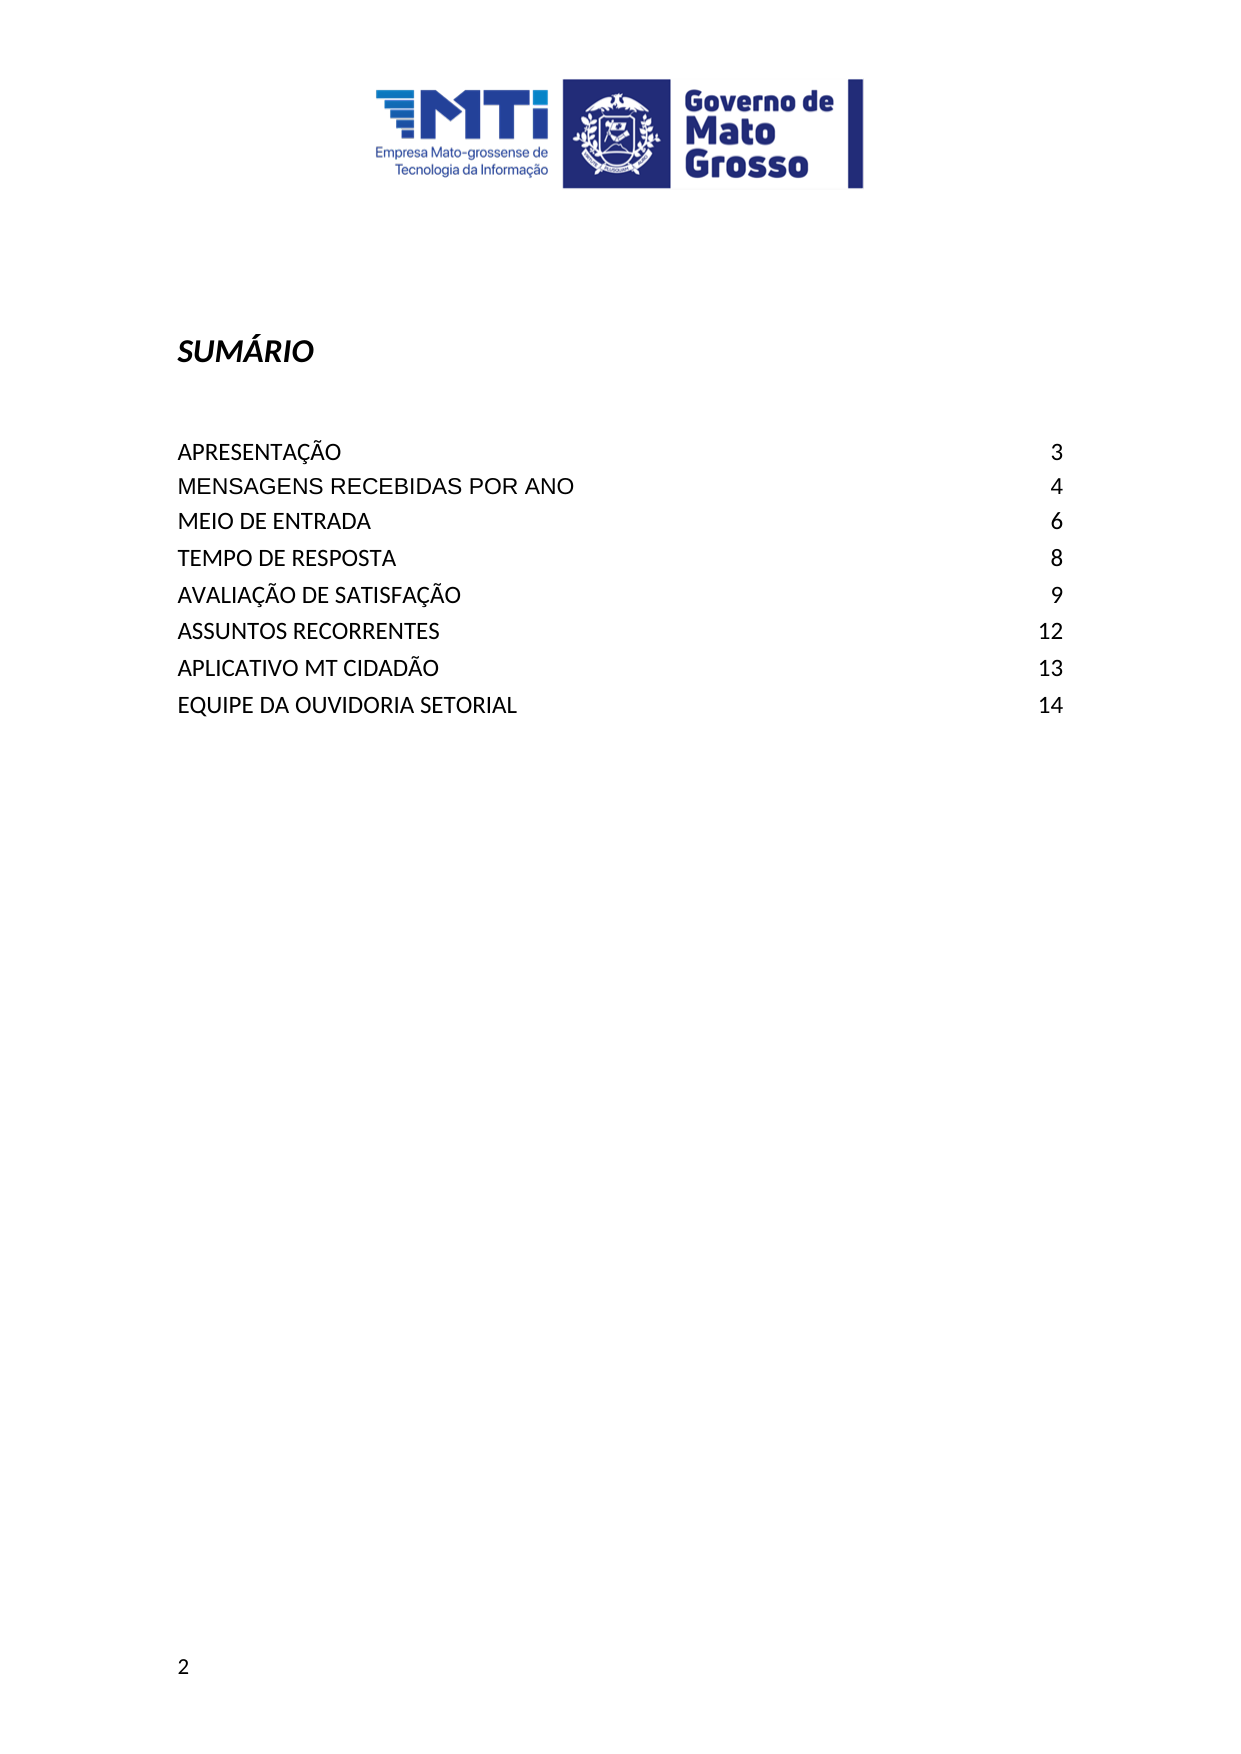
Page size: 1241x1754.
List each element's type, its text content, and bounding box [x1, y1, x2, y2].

text SUMÁRIO [177, 330, 1063, 371]
text EQUIPE DA OUVIDORIA SETORIAL 14 [177, 689, 1063, 719]
text APLICATIVO MT CIDADÃO 13 [177, 652, 1063, 683]
text ASSUNTOS RECORRENTES 12 [177, 616, 1063, 646]
text TEMPO DE RESPOSTA 8 [177, 542, 1063, 572]
text MENSAGENS RECEBIDAS POR ANO 4 [177, 473, 1063, 499]
text MEIO DE ENTRADA 6 [177, 505, 1063, 536]
text APRESENTAÇÃO 3 [177, 436, 1063, 466]
picture [177, 73, 1063, 195]
text AVALIAÇÃO DE SATISFAÇÃO 9 [177, 579, 1063, 609]
